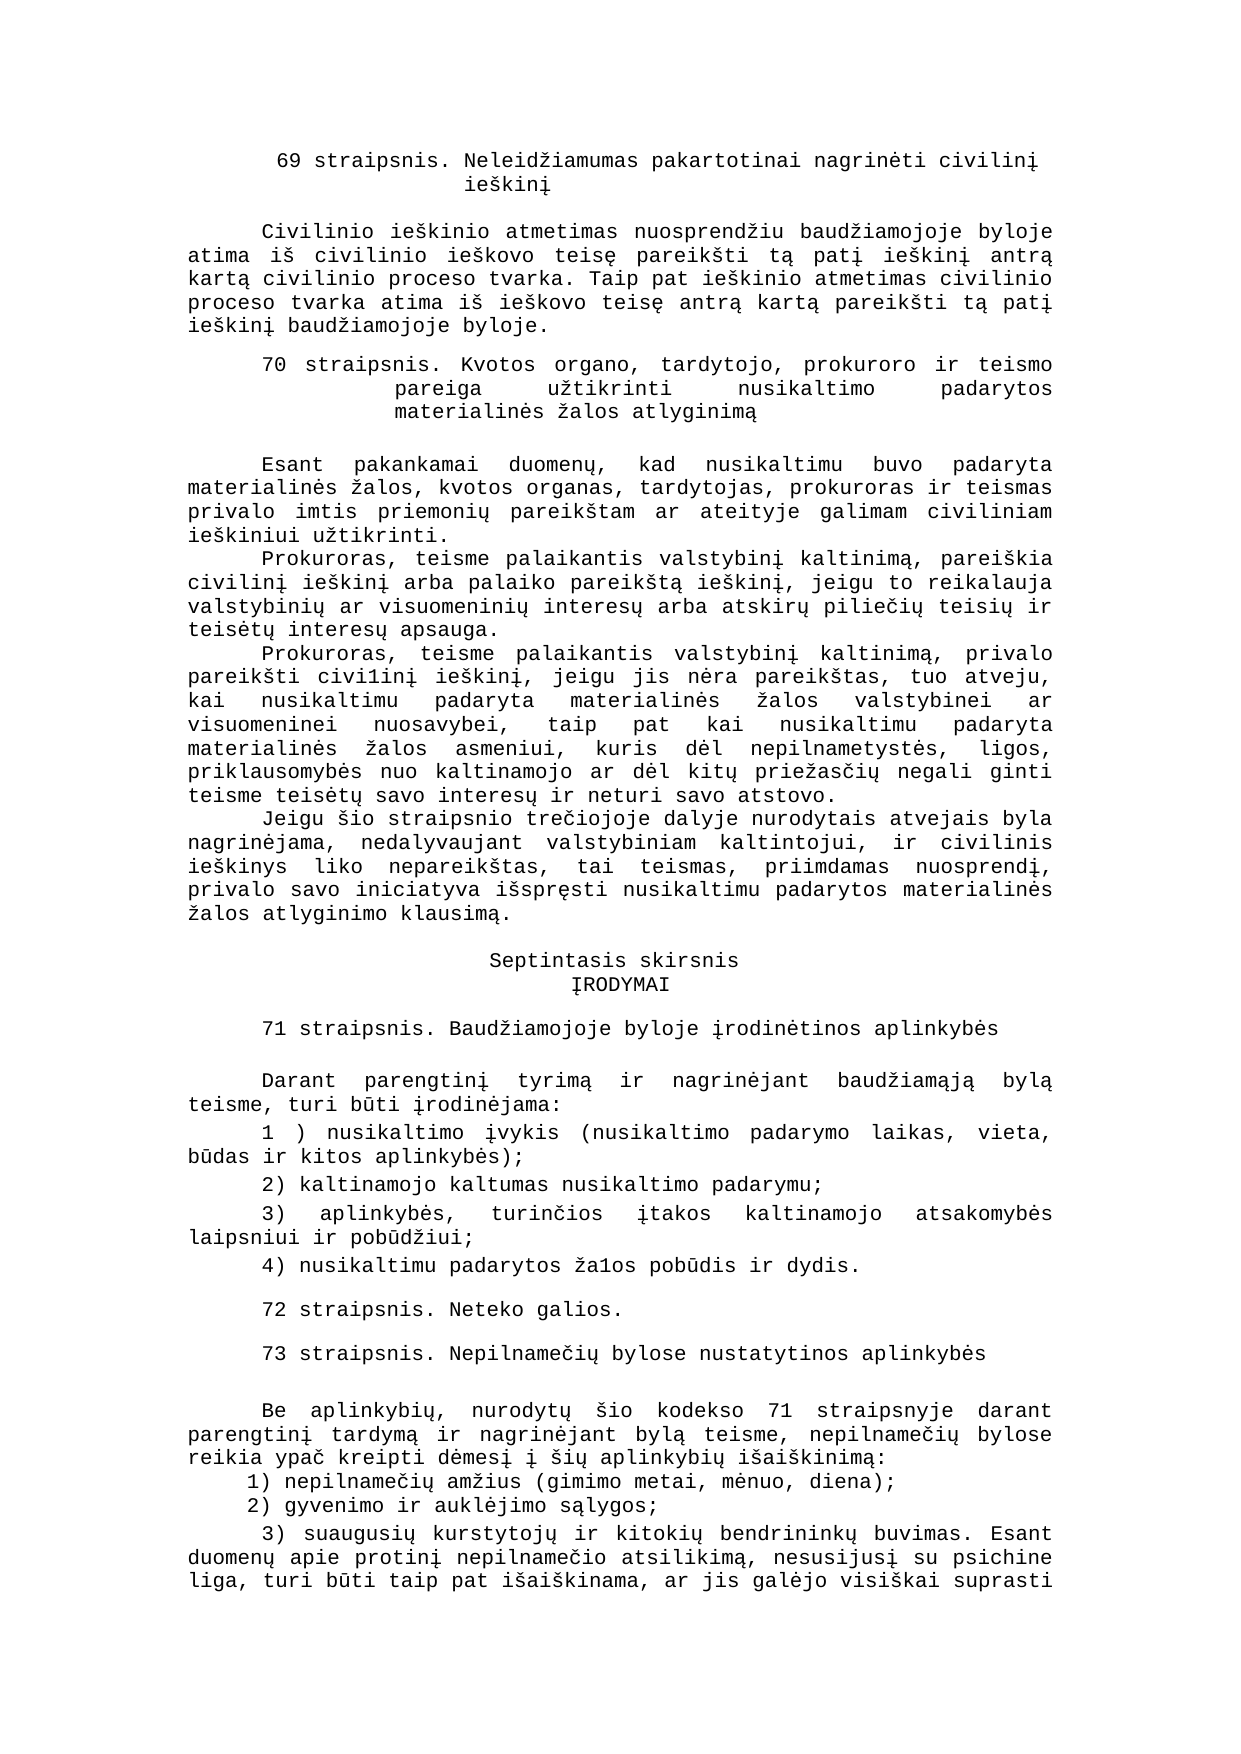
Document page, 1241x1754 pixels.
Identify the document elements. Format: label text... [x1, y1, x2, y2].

text Darant parengtinį tyrimą ir nagrinėjant baudžiamąją bylą teisme, turi būti įrodinėjama: [187, 1070, 1053, 1117]
text ieškinį [276, 174, 1053, 197]
text 2) gyvenimo ir auklėjimo sąlygos; [187, 1494, 1053, 1518]
text 3) suaugusių kurstytojų ir kitokių bendrininkų buvimas. Esant duomenų apie protinį nepilnamečio atsilikimą, nesusijusį su psichine liga, turi būti taip pat išaiškinama, ar jis galėjo visiškai suprasti [187, 1523, 1053, 1594]
text Be aplinkybių, nurodytų šio kodekso 71 straipsnyje darant parengtinį tardymą ir nagrinėjant bylą teisme, nepilnamečių bylose reikia ypač kreipti dėmesį į šių aplinkybių išaiškinimą: [187, 1400, 1053, 1471]
text Jeigu šio straipsnio trečiojoje dalyje nurodytais atvejais byla nagrinėjama, nedalyvaujant valstybiniam kaltintojui, ir civilinis ieškinys liko nepareikštas, tai teismas, priimdamas nuosprendį, privalo savo iniciatyva išspręsti nusikaltimu padarytos materialinės žalos atlyginimo klausimą. [187, 808, 1053, 927]
text Civilinio ieškinio atmetimas nuosprendžiu baudžiamojoje byloje atima iš civilinio ieškovo teisę pareikšti tą patį ieškinį antrą kartą civilinio proceso tvarka. Taip pat ieškinio atmetimas civilinio proceso tvarka atima iš ieškovo teisę antrą kartą pareikšti tą patį ieškinį baudžiamojoje byloje. [187, 221, 1053, 339]
text 2) kaltinamojo kaltumas nusikaltimo padarymu; [187, 1174, 1053, 1198]
text 73 straipsnis. Nepilnamečių bylose nustatytinos aplinkybės [187, 1343, 1053, 1366]
text 71 straipsnis. Baudžiamojoje byloje įrodinėtinos aplinkybės [187, 1018, 1053, 1041]
text 3) aplinkybės, turinčios įtakos kaltinamojo atsakomybės laipsniui ir pobūdžiui; [187, 1203, 1053, 1250]
text 1 ) nusikaltimo įvykis (nusikaltimo padarymo laikas, vieta, būdas ir kitos aplinkybės); [187, 1122, 1053, 1169]
text 72 straipsnis. Neteko galios. [187, 1299, 1053, 1323]
text 70 straipsnis. Kvotos organo, tardytojo, prokuroro ir teismo pareiga užtikrinti nusikaltimo padarytos materialinės žalos atlyginimą [261, 354, 1053, 425]
text ĮRODYMAI [173, 974, 1053, 998]
text Prokuroras, teisme palaikantis valstybinį kaltinimą, privalo pareikšti civi1inį ieškinį, jeigu jis nėra pareikštas, tuo atveju, kai nusikaltimu padaryta materialinės žalos valstybinei ar visuomeninei nuosavybei, taip pat kai nusikaltimu padaryta materialinės žalos asmeniui, kuris dėl nepilnametystės, ligos, priklausomybės nuo kaltinamojo ar dėl kitų priežasčių negali ginti teisme teisėtų savo interesų ir neturi savo atstovo. [187, 643, 1053, 808]
text Septintasis skirsnis [187, 950, 1053, 974]
text Esant pakankamai duomenų, kad nusikaltimu buvo padaryta materialinės žalos, kvotos organas, tardytojas, prokuroras ir teismas privalo imtis priemonių pareikštam ar ateityje galimam civiliniam ieškiniui užtikrinti. [187, 454, 1053, 548]
text 4) nusikaltimu padarytos ža1os pobūdis ir dydis. [187, 1255, 1053, 1279]
text Prokuroras, teisme palaikantis valstybinį kaltinimą, pareiškia civilinį ieškinį arba palaiko pareikštą ieškinį, jeigu to reikalauja valstybinių ar visuomeninių interesų arba atskirų piliečių teisių ir teisėtų interesų apsauga. [187, 548, 1053, 643]
text 69 straipsnis. Neleidžiamumas pakartotinai nagrinėti civilinį [276, 150, 1053, 174]
text 1) nepilnamečių amžius (gimimo metai, mėnuo, diena); [187, 1471, 1053, 1494]
